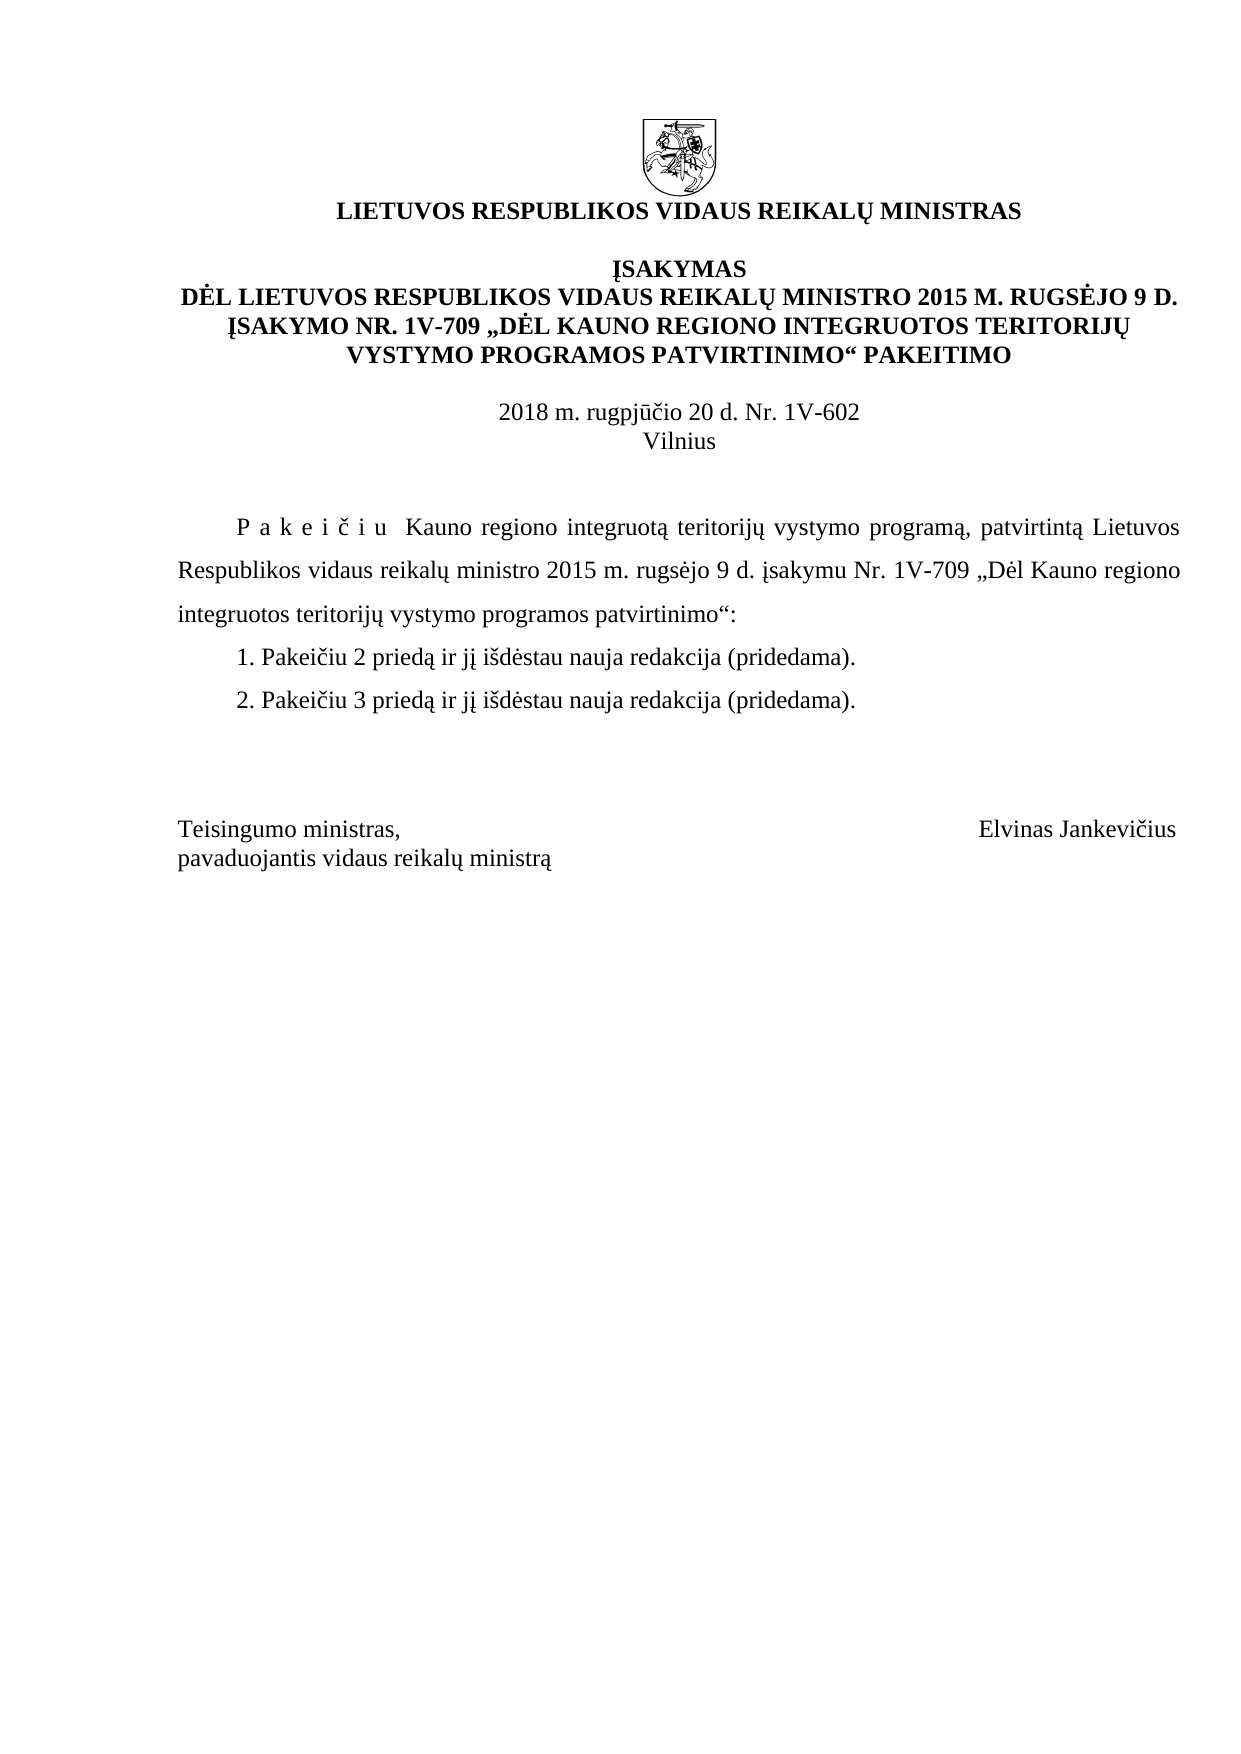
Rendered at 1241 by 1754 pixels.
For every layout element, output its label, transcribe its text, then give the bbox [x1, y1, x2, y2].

text 2. Pakeičiu 3 priedą ir jį išdėstau nauja redakcija (pridedama). [236, 685, 1181, 714]
text 1. Pakeičiu 2 priedą ir jį išdėstau nauja redakcija (pridedama). [236, 642, 1181, 671]
text DĖL LIETUVOS RESPUBLIKOS VIDAUS REIKALŲ MINISTRO 2015 M. RUGSĖJO 9 D. ĮSAKYMO NR. 1V-709 „DĖL KAUNO REGIONO INTEGRUOTOS TERITORIJŲ VYSTYMO PROGRAMOS PATVIRTINIMO“ PAKEITIMO [177, 282, 1181, 369]
text pavaduojantis vidaus reikalų ministrą [177, 843, 1181, 872]
text Vilnius [177, 426, 1181, 455]
text Teisingumo ministras, Elvinas Jankevičius [177, 814, 1181, 843]
text P a k e i č i u Kauno regiono integruotą teritorijų vystymo programą, patvirtintą Lietuvos Respublikos vidaus reikalų ministro 2015 m. rugsėjo 9 d. įsakymu Nr. 1V-709 „Dėl Kauno regiono integruotos teritorijų vystymo programos patvirtinimo“: [177, 512, 1181, 627]
text ĮSAKYMAS [177, 254, 1181, 282]
text LIETUVOS RESPUBLIKOS VIDAUS REIKALŲ MINISTRAS [177, 196, 1181, 225]
text 2018 m. rugpjūčio 20 d. Nr. 1V-602 [177, 397, 1181, 426]
